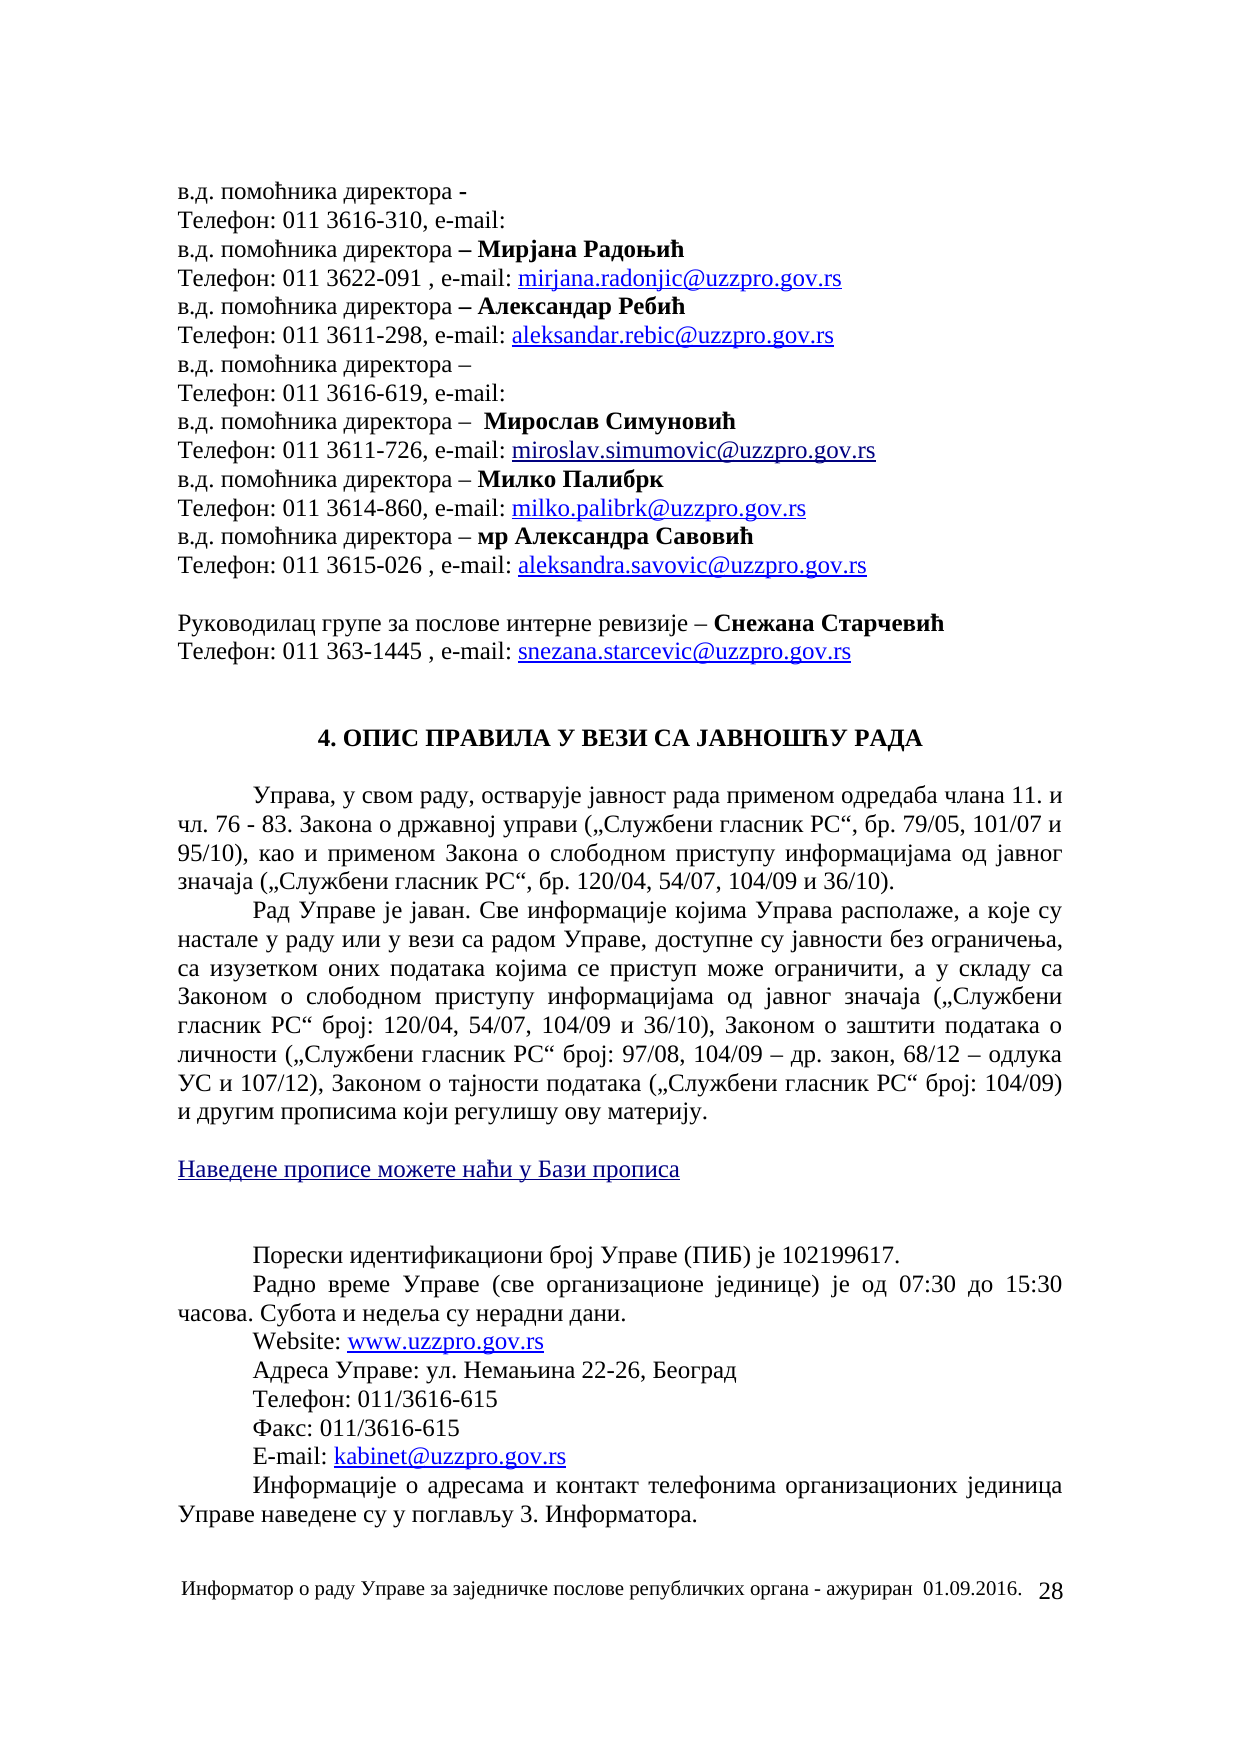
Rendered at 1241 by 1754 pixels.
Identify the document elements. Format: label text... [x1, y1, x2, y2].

text Телефон: 011 3611-726, e-mail: miroslav.simumovic@uzzpro.gov.rs [177, 435, 1063, 464]
text в.д. помоћника директора – Милко Палибрк [177, 464, 1063, 493]
text Телефон: 011 363-1445 , e-mail: snezana.starcevic@uzzpro.gov.rs [177, 636, 1063, 665]
text в.д. помоћника директора – Мирослав Симуновић [177, 406, 1063, 435]
text Радно време Управе (све организационе јединице) је од 07:30 до 15:30 часова. Субота и недеља су нерадни дани. [177, 1269, 1063, 1326]
text Информације о адресама и контакт телефонима организационих јединица Управе наведене су у поглављу 3. Информатора. [177, 1470, 1063, 1528]
text Е-mail: kabinet@uzzpro.gov.rs [177, 1441, 1063, 1470]
text Наведене прописе можете наћи у Бази прописа [177, 1154, 1063, 1183]
text Адреса Управе: ул. Немањина 22-26, Београд [177, 1355, 1063, 1384]
text 4. ОПИС ПРАВИЛА У ВЕЗИ СА ЈАВНОШЋУ РАДА [177, 723, 1063, 751]
text в.д. помоћника директора – [177, 349, 1063, 378]
text в.д. помоћника директора – мр Александра Савовић [177, 521, 1063, 550]
text Факс: 011/3616-615 [177, 1413, 1063, 1441]
text Телефон: 011 3616-310, e-mail: [177, 205, 1063, 234]
text Телефон: 011 3615-026 , e-mail: aleksandra.savovic@uzzpro.gov.rs [177, 550, 1063, 579]
text Управа, у свом раду, остварује јавност рада применом одредаба члана 11. и чл. 76 - 83. Закона о државној управи („Службени гласник РС“, бр. 79/05, 101/07 и 95/10), као и применом Закона о слободном приступу информацијама од јавног значаја („Службени гласник РС“, бр. 120/04, 54/07, 104/09 и 36/10). [177, 780, 1063, 895]
text Телефон: 011/3616-615 [177, 1384, 1063, 1413]
text Телефон: 011 3622-091 , e-mail: mirjana.radonjic@uzzpro.gov.rs [177, 263, 1063, 291]
text Телефон: 011 3614-860, e-mail: milko.palibrk@uzzpro.gov.rs [177, 493, 1063, 521]
text Website: www.uzzpro.gov.rs [177, 1326, 1063, 1355]
text в.д. помоћника директора – Александар Ребић [177, 291, 1063, 320]
text Рад Управе је јаван. Све информације којима Управа располаже, а које су настале у раду или у вези са радом Управе, доступне су јавности без ограничења, са изузетком оних података којима се приступ може ограничити, а у складу са Законом о слободном приступу информацијама од јавног значаја („Службени гласник РС“ број: 120/04, 54/07, 104/09 и 36/10), Законом о заштити података о личности („Службени гласник РС“ број: 97/08, 104/09 – др. закон, 68/12 – одлука УС и 107/12), Законом о тајности података („Службени гласник РС“ број: 104/09) и другим прописима који регулишу ову материју. [177, 895, 1063, 1125]
text в.д. помоћника директора – Мирјана Радоњић [177, 234, 1063, 263]
text Порески идентификациони број Управе (ПИБ) је 102199617. [177, 1240, 1063, 1269]
text в.д. помоћника директора - [177, 176, 1063, 205]
text Телефон: 011 3611-298, e-mail: aleksandar.rebic@uzzpro.gov.rs [177, 320, 1063, 349]
text Телефон: 011 3616-619, e-mail: [177, 378, 1063, 406]
text Руководилац групе за послове интерне ревизије – Снежана Старчевић [177, 608, 1063, 636]
